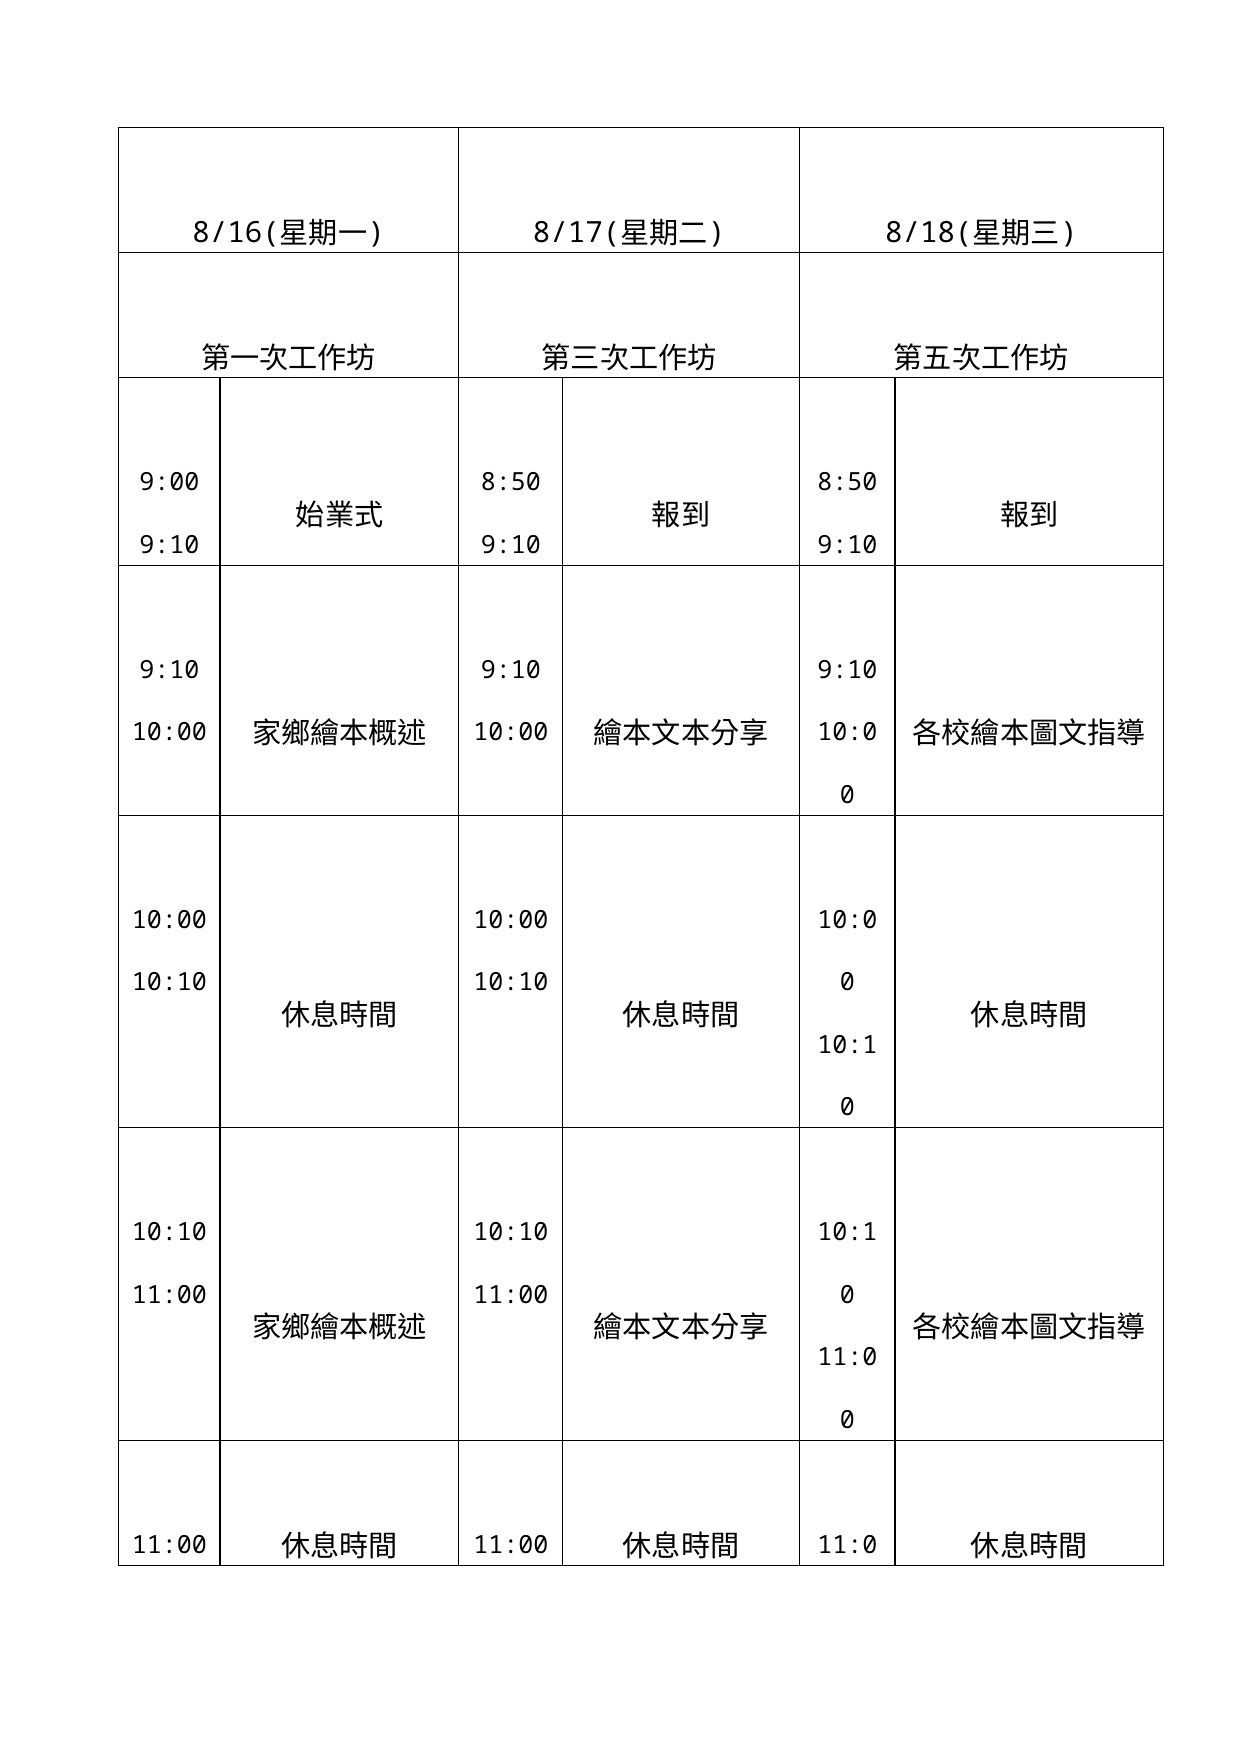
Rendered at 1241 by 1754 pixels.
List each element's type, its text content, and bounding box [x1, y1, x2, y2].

table_cell 報到 [896, 378, 1163, 564]
table_cell 休息時間 [563, 1441, 799, 1564]
table_cell 休息時間 [896, 816, 1163, 1127]
table_cell 9:10 10:00 [459, 566, 562, 814]
table_header 8/17(星期二) [459, 128, 799, 252]
table_cell 第三次工作坊 [459, 253, 799, 377]
table_cell 10:10 11:00 [119, 1128, 219, 1439]
table_cell 第一次工作坊 [119, 253, 458, 377]
table_cell 8:50 9:10 [459, 378, 562, 564]
table_cell 10:10 11:00 [459, 1128, 562, 1439]
table_cell 11:00 [119, 1441, 219, 1564]
table_cell 休息時間 [896, 1441, 1163, 1564]
table_cell 報到 [563, 378, 799, 564]
table_cell 家鄉繪本概述 [221, 566, 458, 814]
table_cell 始業式 [221, 378, 458, 564]
table_cell 9:10 10:00 [800, 566, 894, 814]
table_cell 休息時間 [563, 816, 799, 1127]
table_cell 休息時間 [221, 1441, 458, 1564]
table_cell 各校繪本圖文指導 [896, 566, 1163, 814]
table_cell 10:00 10:10 [459, 816, 562, 1127]
table_cell 10:10 11:00 [800, 1128, 894, 1439]
table_cell 11:00 [459, 1441, 562, 1564]
table_cell 繪本文本分享 [563, 1128, 799, 1439]
table_cell 休息時間 [221, 816, 458, 1127]
table_cell 9:10 10:00 [119, 566, 219, 814]
table_cell 各校繪本圖文指導 [896, 1128, 1163, 1439]
table_header 8/18(星期三) [800, 128, 1163, 252]
table_cell 8:50 9:10 [800, 378, 894, 564]
table_header 8/16(星期一) [119, 128, 458, 252]
table_cell 第五次工作坊 [800, 253, 1163, 377]
table_cell 繪本文本分享 [563, 566, 799, 814]
table_cell 11:0 [800, 1441, 894, 1564]
table_cell 9:00 9:10 [119, 378, 219, 564]
table_cell 10:00 10:10 [119, 816, 219, 1127]
table_cell 10:00 10:10 [800, 816, 894, 1127]
table_cell 家鄉繪本概述 [221, 1128, 458, 1439]
